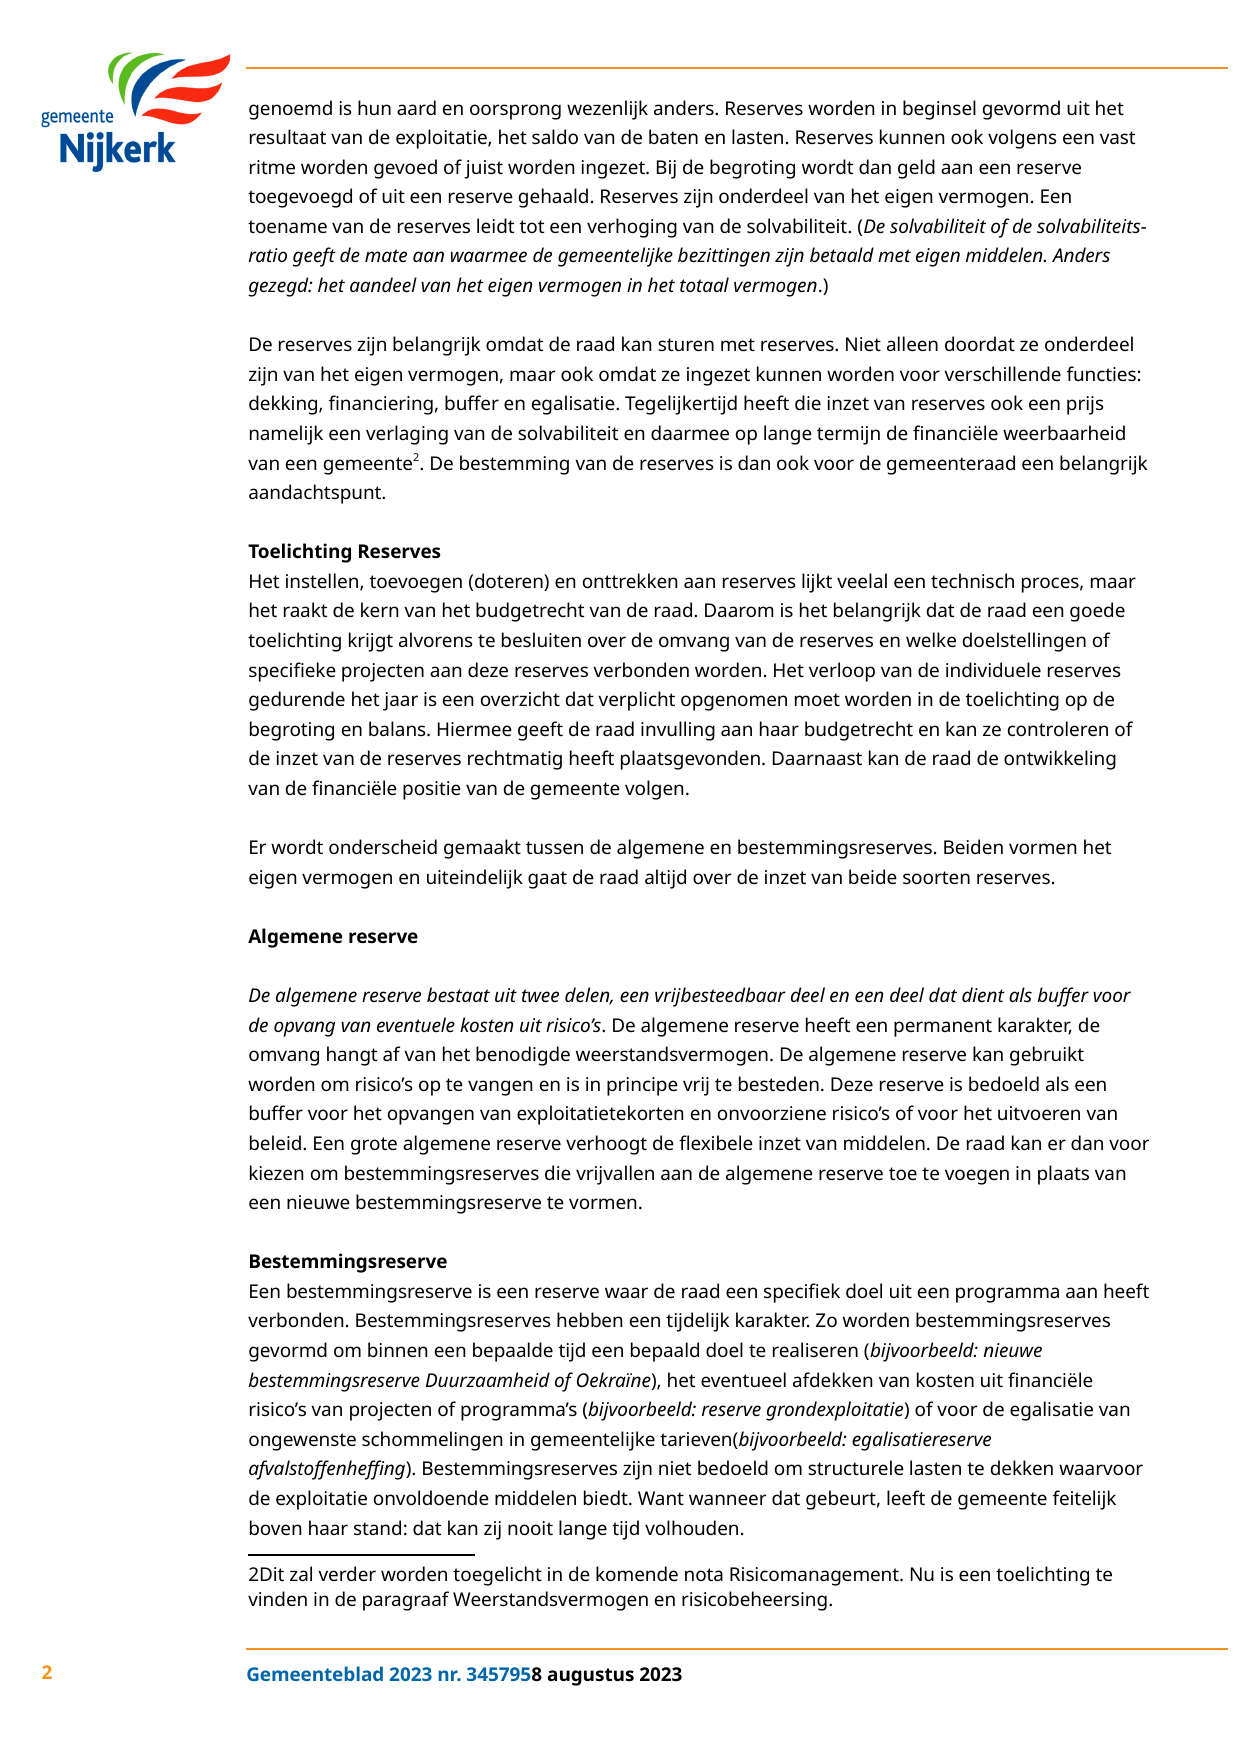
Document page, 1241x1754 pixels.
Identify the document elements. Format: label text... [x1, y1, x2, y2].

text Bestemmingsreserve [248, 1248, 1152, 1274]
text Algemene reserve [248, 923, 1152, 949]
text Er wordt onderscheid gemaakt tussen de algemene en bestemmingsreserves. Beiden vormen het eigen vermogen en uiteindelijk gaat de raad altijd over de inzet van beide soorten reserves. [248, 834, 1152, 890]
text Het instellen, toevoegen (doteren) en onttrekken aan reserves lijkt veelal een technisch proces, maar het raakt de kern van het budgetrecht van de raad. Daarom is het belangrijk dat de raad een goede toelichting krijgt alvorens te besluiten over de omvang van de reserves en welke doelstellingen of specifieke projecten aan deze reserves verbonden worden. Het verloop van de individuele reserves gedurende het jaar is een overzicht dat verplicht opgenomen moet worden in de toelichting op de begroting en balans. Hiermee geeft de raad invulling aan haar budgetrecht en kan ze controleren of de inzet van de reserves rechtmatig heeft plaatsgevonden. Daarnaast kan de raad de ontwikkeling van de financiële positie van de gemeente volgen. [248, 568, 1152, 801]
text genoemd is hun aard en oorsprong wezenlijk anders. Reserves worden in beginsel gevormd uit het resultaat van de exploitatie, het saldo van de baten en lasten. Reserves kunnen ook volgens een vast ritme worden gevoed of juist worden ingezet. Bij de begroting wordt dan geld aan een reserve toegevoegd of uit een reserve gehaald. Reserves zijn onderdeel van het eigen vermogen. Een toename van de reserves leidt tot een verhoging van de solvabiliteit. (De solvabiliteit of de solvabiliteits- ratio geeft de mate aan waarmee de gemeentelijke bezittingen zijn betaald met eigen middelen. Anders gezegd: het aandeel van het eigen vermogen in het totaal vermogen.) [248, 95, 1152, 298]
text Toelichting Reserves [248, 538, 1152, 564]
text De reserves zijn belangrijk omdat de raad kan sturen met reserves. Niet alleen doordat ze onderdeel zijn van het eigen vermogen, maar ook omdat ze ingezet kunnen worden voor verschillende functies: dekking, financiering, buffer en egalisatie. Tegelijkertijd heeft die inzet van reserves ook een prijs namelijk een verlaging van de solvabiliteit en daarmee op lange termijn de financiële weerbaarheid van een gemeente. De bestemming van de reserves is dan ook voor de gemeenteraad een belangrijk aandachtspunt. [248, 331, 1152, 505]
picture [41, 47, 231, 172]
text Een bestemmingsreserve is een reserve waar de raad een specifiek doel uit een programma aan heeft verbonden. Bestemmingsreserves hebben een tijdelijk karakter. Zo worden bestemmingsreserves gevormd om binnen een bepaalde tijd een bepaald doel te realiseren (bijvoorbeeld: nieuwe bestemmingsreserve Duurzaamheid of Oekraïne), het eventueel afdekken van kosten uit financiële risico’s van projecten of programma’s (bijvoorbeeld: reserve grondexploitatie) of voor de egalisatie van ongewenste schommelingen in gemeentelijke tarieven(bijvoorbeeld: egalisatiereserve afvalstoffenheffing). Bestemmingsreserves zijn niet bedoeld om structurele lasten te dekken waarvoor de exploitatie onvoldoende middelen biedt. Want wanneer dat gebeurt, leeft de gemeente feitelijk boven haar stand: dat kan zij nooit lange tijd volhouden. [248, 1278, 1152, 1541]
text De algemene reserve bestaat uit twee delen, een vrijbesteedbaar deel en een deel dat dient als buffer voor de opvang van eventuele kosten uit risico’s. De algemene reserve heeft een permanent karakter, de omvang hangt af van het benodigde weerstandsvermogen. De algemene reserve kan gebruikt worden om risico’s op te vangen en is in principe vrij te besteden. Deze reserve is bedoeld als een buffer voor het opvangen van exploitatietekorten en onvoorziene risico’s of voor het uitvoeren van beleid. Een grote algemene reserve verhoogt de flexibele inzet van middelen. De raad kan er dan voor kiezen om bestemmingsreserves die vrijvallen aan de algemene reserve toe te voegen in plaats van een nieuwe bestemmingsreserve te vormen. [248, 982, 1152, 1215]
text Dit zal verder worden toegelicht in de komende nota Risicomanagement. Nu is een toelichting te vinden in de paragraaf Weerstandsvermogen en risicobeheersing. [248, 1561, 1152, 1612]
